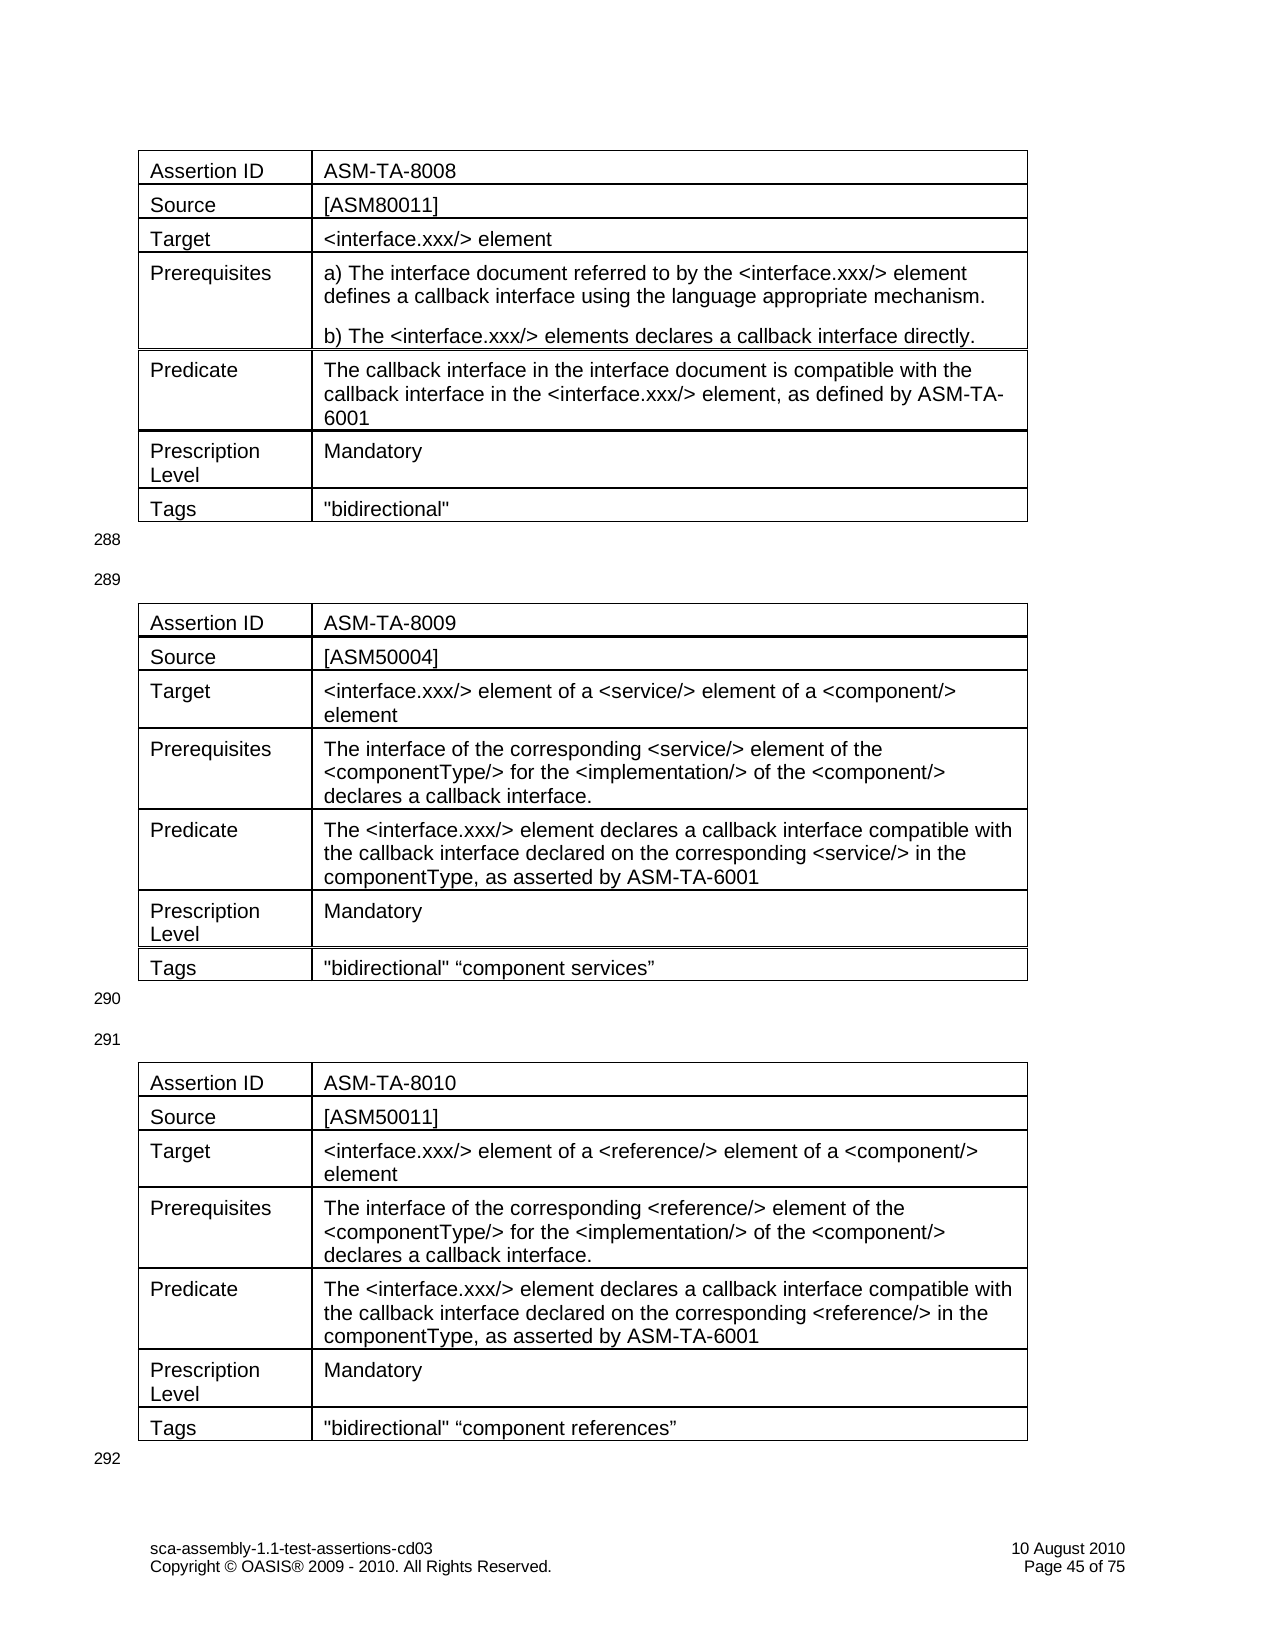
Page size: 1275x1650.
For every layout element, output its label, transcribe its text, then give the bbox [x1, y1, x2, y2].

table_cell <interface.xxx/> element of a <reference/> element of a <component/> element [313, 1131, 1027, 1186]
table_cell Source [139, 1097, 311, 1129]
table_cell "bidirectional" [313, 489, 1027, 521]
table_cell Target [139, 1131, 311, 1186]
table_cell Prescription Level [139, 1350, 311, 1406]
table_header Assertion ID [139, 151, 311, 183]
table_cell Target [139, 219, 311, 251]
table_cell Mandatory [313, 432, 1027, 487]
table_cell The <interface.xxx/> element declares a callback interface compatible with the callback interface declared on the corresponding <reference/> in the componentType, as asserted by ASM-TA-6001 [313, 1269, 1027, 1348]
table_cell Source [139, 638, 311, 669]
table_cell <interface.xxx/> element of a <service/> element of a <component/> element [313, 671, 1027, 727]
table_cell Mandatory [313, 891, 1027, 946]
table_cell Predicate [139, 1269, 311, 1348]
table_cell Predicate [139, 351, 311, 429]
table_cell Prescription Level [139, 891, 311, 946]
table_cell <interface.xxx/> element [313, 219, 1027, 251]
table_cell "bidirectional" “component services” [313, 949, 1027, 980]
table_header ASM-TA-8010 [313, 1063, 1027, 1095]
table_cell The callback interface in the interface document is compatible with the callback interface in the <interface.xxx/> element, as defined by ASM-TA-6001 [313, 351, 1027, 429]
table_cell Prerequisites [139, 729, 311, 808]
table_cell The <interface.xxx/> element declares a callback interface compatible with the callback interface declared on the corresponding <service/> in the componentType, as asserted by ASM-TA-6001 [313, 810, 1027, 889]
table_cell Target [139, 671, 311, 727]
table_cell [ASM50004] [313, 638, 1027, 669]
table_cell Prerequisites [139, 1188, 311, 1267]
table_header Assertion ID [139, 604, 311, 635]
table_cell "bidirectional" “component references” [313, 1408, 1027, 1440]
table_cell Tags [139, 1408, 311, 1440]
table_cell Prescription Level [139, 432, 311, 487]
table_header Assertion ID [139, 1063, 311, 1095]
table_header ASM-TA-8009 [313, 604, 1027, 635]
table_cell a) The interface document referred to by the <interface.xxx/> element defines a callback interface using the language appropriate mechanism. b) The <interface.xxx/> elements declares a callback interface directly. [313, 253, 1027, 348]
table_cell [ASM80011] [313, 185, 1027, 217]
table_cell The interface of the corresponding <service/> element of the <componentType/> for the <implementation/> of the <component/> declares a callback interface. [313, 729, 1027, 808]
table_cell [ASM50011] [313, 1097, 1027, 1129]
table_cell Source [139, 185, 311, 217]
table_header ASM-TA-8008 [313, 151, 1027, 183]
table_cell Mandatory [313, 1350, 1027, 1406]
table_cell Tags [139, 949, 311, 980]
table_cell Tags [139, 489, 311, 521]
table_cell Predicate [139, 810, 311, 889]
table_cell The interface of the corresponding <reference/> element of the <componentType/> for the <implementation/> of the <component/> declares a callback interface. [313, 1188, 1027, 1267]
table_cell Prerequisites [139, 253, 311, 348]
